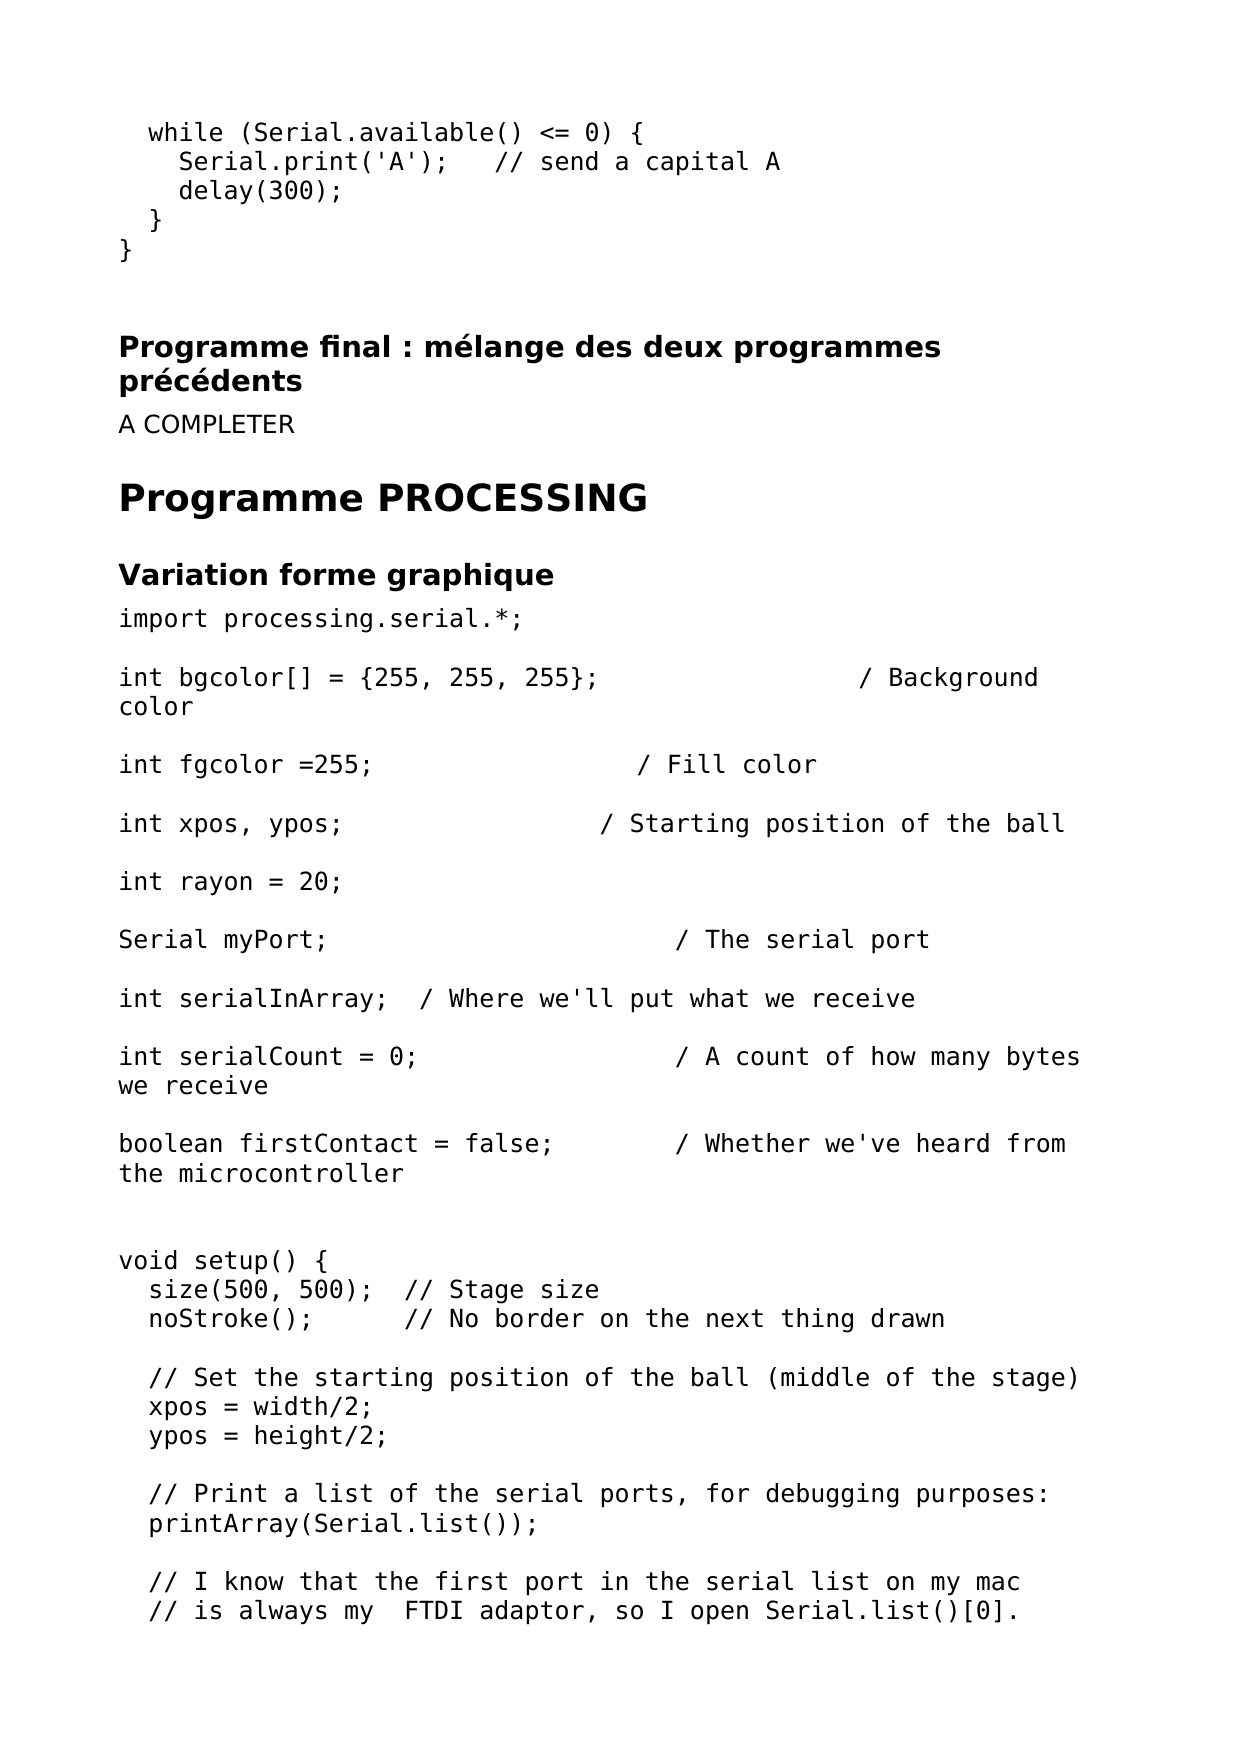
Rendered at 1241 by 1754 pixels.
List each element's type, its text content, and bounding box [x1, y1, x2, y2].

subtitle Programme final : mélange des deux programmes précédents [118, 330, 1122, 398]
text A COMPLETER [118, 410, 1122, 439]
text while (Serial.available() <= 0) { Serial.print('A'); // send a capital A delay(300); } } [118, 118, 1122, 293]
subtitle Variation forme graphique [118, 558, 1122, 592]
subtitle Programme PROCESSING [118, 477, 1122, 521]
text import processing.serial.*; int bgcolor[] = {255, 255, 255}; / Background color int fgcolor =255; / Fill color int xpos, ypos; / Starting position of the ball int rayon = 20; Serial myPort; / The serial port int serialInArray; / Where we'll put what we receive int serialCount = 0; / A count of how many bytes we receive boolean firstContact = false; / Whether we've heard from the microcontroller void setup() { size(500, 500); // Stage size noStroke(); // No border on the next thing drawn // Set the starting position of the ball (middle of the stage) xpos = width/2; ypos = height/2; // Print a list of the serial ports, for debugging purposes: printArray(Serial.list()); // I know that the first port in the serial list on my mac // is always my FTDI adaptor, so I open Serial.list()[0]. [118, 604, 1122, 1625]
